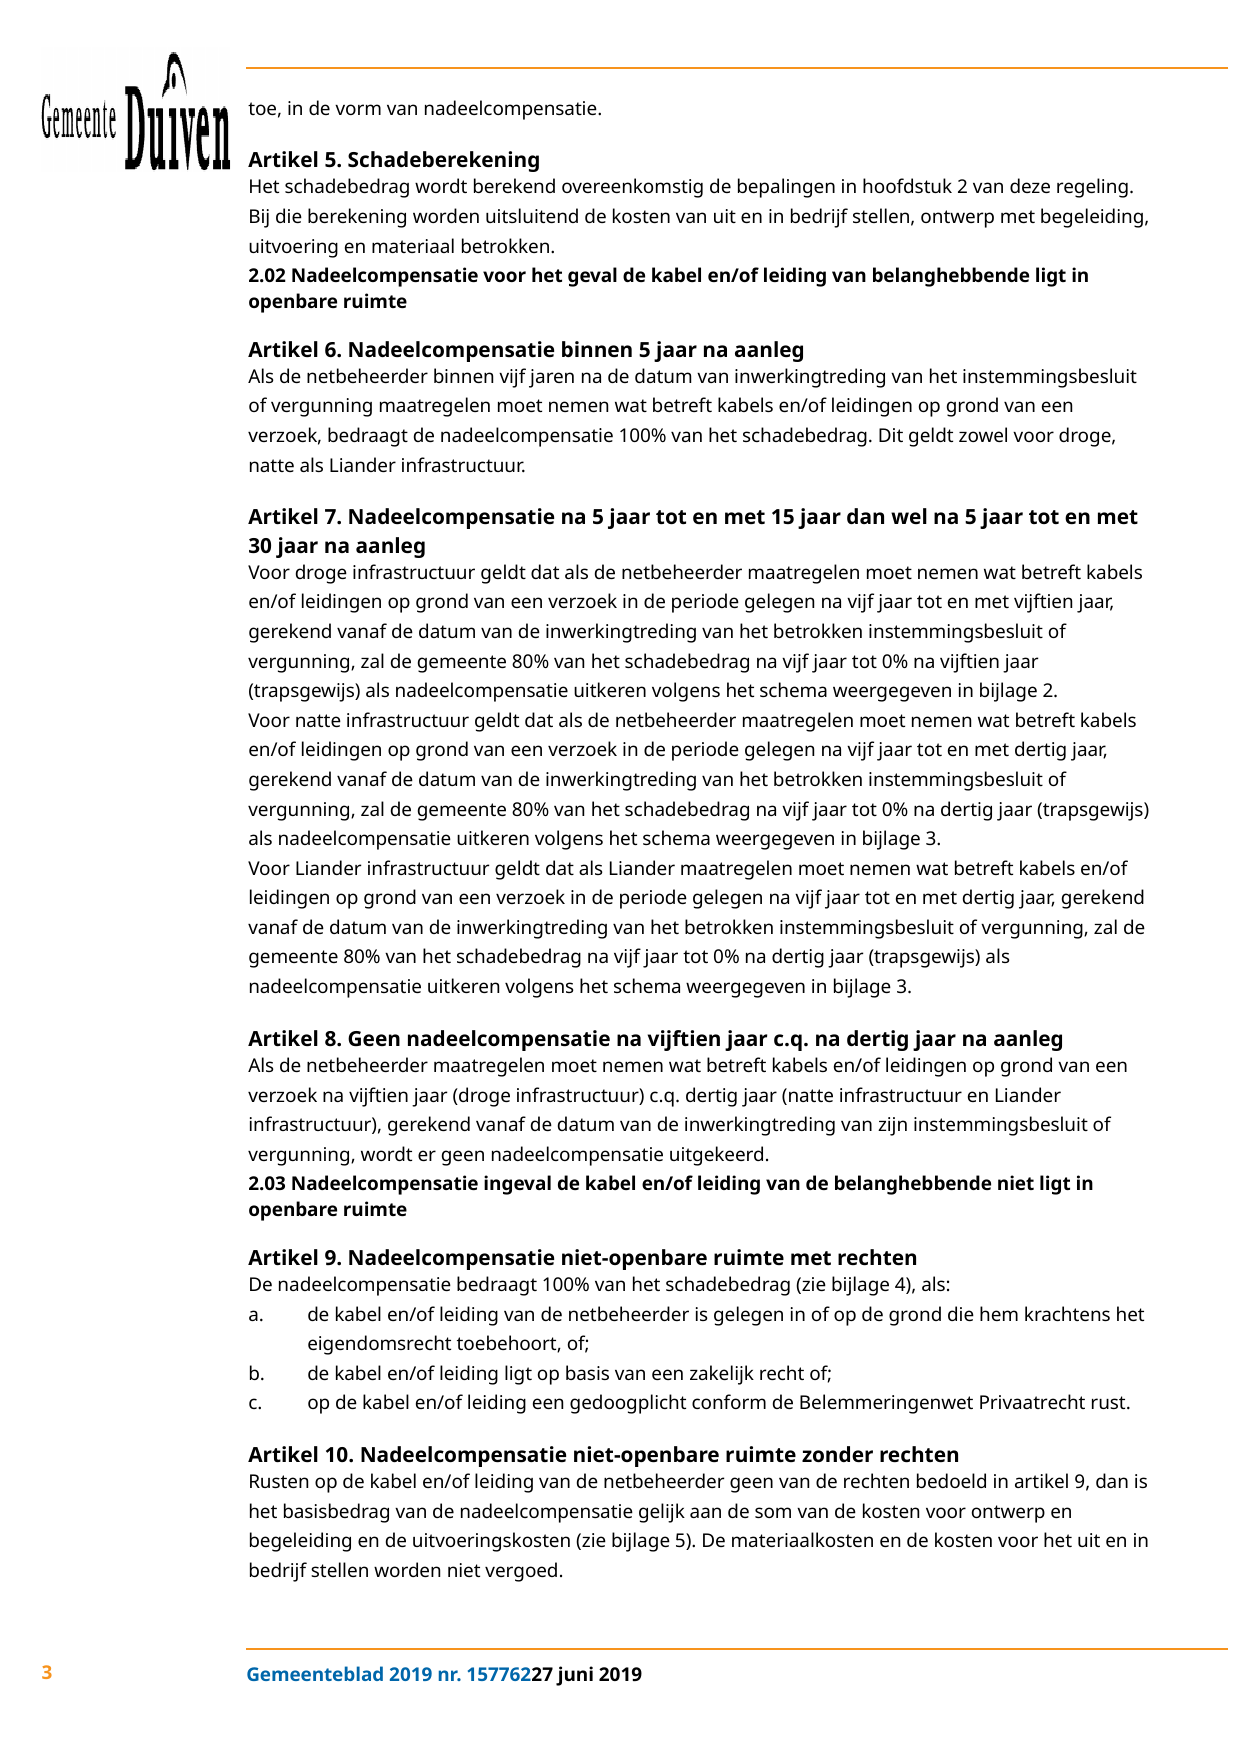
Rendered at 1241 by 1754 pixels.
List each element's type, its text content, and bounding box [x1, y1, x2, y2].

text toe, in de vorm van nadeelcompensatie. [248, 95, 1152, 121]
list de kabel en/of leiding ligt op basis van een zakelijk recht of; [248, 1360, 1152, 1386]
text De nadeelcompensatie bedraagt 100% van het schadebedrag (zie bijlage 4), als: [248, 1271, 1152, 1297]
list de kabel en/of leiding van de netbeheerder is gelegen in of op de grond die hem krachtens het eigendomsrecht toebehoort, of; [248, 1301, 1152, 1356]
text Artikel 9. Nadeelcompensatie niet-openbare ruimte met rechten [248, 1243, 1152, 1271]
text 2.02 Nadeelcompensatie voor het geval de kabel en/of leiding van belanghebbende ligt in openbare ruimte [248, 262, 1152, 314]
text Voor Liander infrastructuur geldt dat als Liander maatregelen moet nemen wat betreft kabels en/of leidingen op grond van een verzoek in de periode gelegen na vijf jaar tot en met dertig jaar, gerekend vanaf de datum van de inwerkingtreding van het betrokken instemmingsbesluit of vergunning, zal de gemeente 80% van het schadebedrag na vijf jaar tot 0% na dertig jaar (trapsgewijs) als nadeelcompensatie uitkeren volgens het schema weergegeven in bijlage 3. [248, 855, 1152, 999]
text Als de netbeheerder binnen vijf jaren na de datum van inwerkingtreding van het instemmingsbesluit of vergunning maatregelen moet nemen wat betreft kabels en/of leidingen op grond van een verzoek, bedraagt de nadeelcompensatie 100% van het schadebedrag. Dit geldt zowel voor droge, natte als Liander infrastructuur. [248, 363, 1152, 478]
text Artikel 7. Nadeelcompensatie na 5 jaar tot en met 15 jaar dan wel na 5 jaar tot en met 30 jaar na aanleg [248, 502, 1152, 559]
text Artikel 8. Geen nadeelcompensatie na vijftien jaar c.q. na dertig jaar na aanleg [248, 1024, 1152, 1052]
text 2.03 Nadeelcompensatie ingeval de kabel en/of leiding van de belanghebbende niet ligt in openbare ruimte [248, 1171, 1152, 1222]
text Artikel 6. Nadeelcompensatie binnen 5 jaar na aanleg [248, 335, 1152, 363]
text Artikel 5. Schadeberekening [248, 145, 1152, 174]
text Voor natte infrastructuur geldt dat als de netbeheerder maatregelen moet nemen wat betreft kabels en/of leidingen op grond van een verzoek in de periode gelegen na vijf jaar tot en met dertig jaar, gerekend vanaf de datum van de inwerkingtreding van het betrokken instemmingsbesluit of vergunning, zal de gemeente 80% van het schadebedrag na vijf jaar tot 0% na dertig jaar (trapsgewijs) als nadeelcompensatie uitkeren volgens het schema weergegeven in bijlage 3. [248, 707, 1152, 851]
text Voor droge infrastructuur geldt dat als de netbeheerder maatregelen moet nemen wat betreft kabels en/of leidingen op grond van een verzoek in de periode gelegen na vijf jaar tot en met vijftien jaar, gerekend vanaf de datum van de inwerkingtreding van het betrokken instemmingsbesluit of vergunning, zal de gemeente 80% van het schadebedrag na vijf jaar tot 0% na vijftien jaar (trapsgewijs) als nadeelcompensatie uitkeren volgens het schema weergegeven in bijlage 2. [248, 559, 1152, 703]
text Als de netbeheerder maatregelen moet nemen wat betreft kabels en/of leidingen op grond van een verzoek na vijftien jaar (droge infrastructuur) c.q. dertig jaar (natte infrastructuur en Liander infrastructuur), gerekend vanaf de datum van de inwerkingtreding van zijn instemmingsbesluit of vergunning, wordt er geen nadeelcompensatie uitgekeerd. [248, 1052, 1152, 1167]
list op de kabel en/of leiding een gedoogplicht conform de Belemmeringenwet Privaatrecht rust. [248, 1389, 1152, 1415]
picture [41, 47, 231, 172]
text Rusten op de kabel en/of leiding van de netbeheerder geen van de rechten bedoeld in artikel 9, dan is het basisbedrag van de nadeelcompensatie gelijk aan de som van de kosten voor ontwerp en begeleiding en de uitvoeringskosten (zie bijlage 5). De materiaalkosten en de kosten voor het uit en in bedrijf stellen worden niet vergoed. [248, 1468, 1152, 1583]
text Artikel 10. Nadeelcompensatie niet-openbare ruimte zonder rechten [248, 1440, 1152, 1468]
text Het schadebedrag wordt berekend overeenkomstig de bepalingen in hoofdstuk 2 van deze regeling. Bij die berekening worden uitsluitend de kosten van uit en in bedrijf stellen, ontwerp met begeleiding, uitvoering en materiaal betrokken. [248, 174, 1152, 258]
